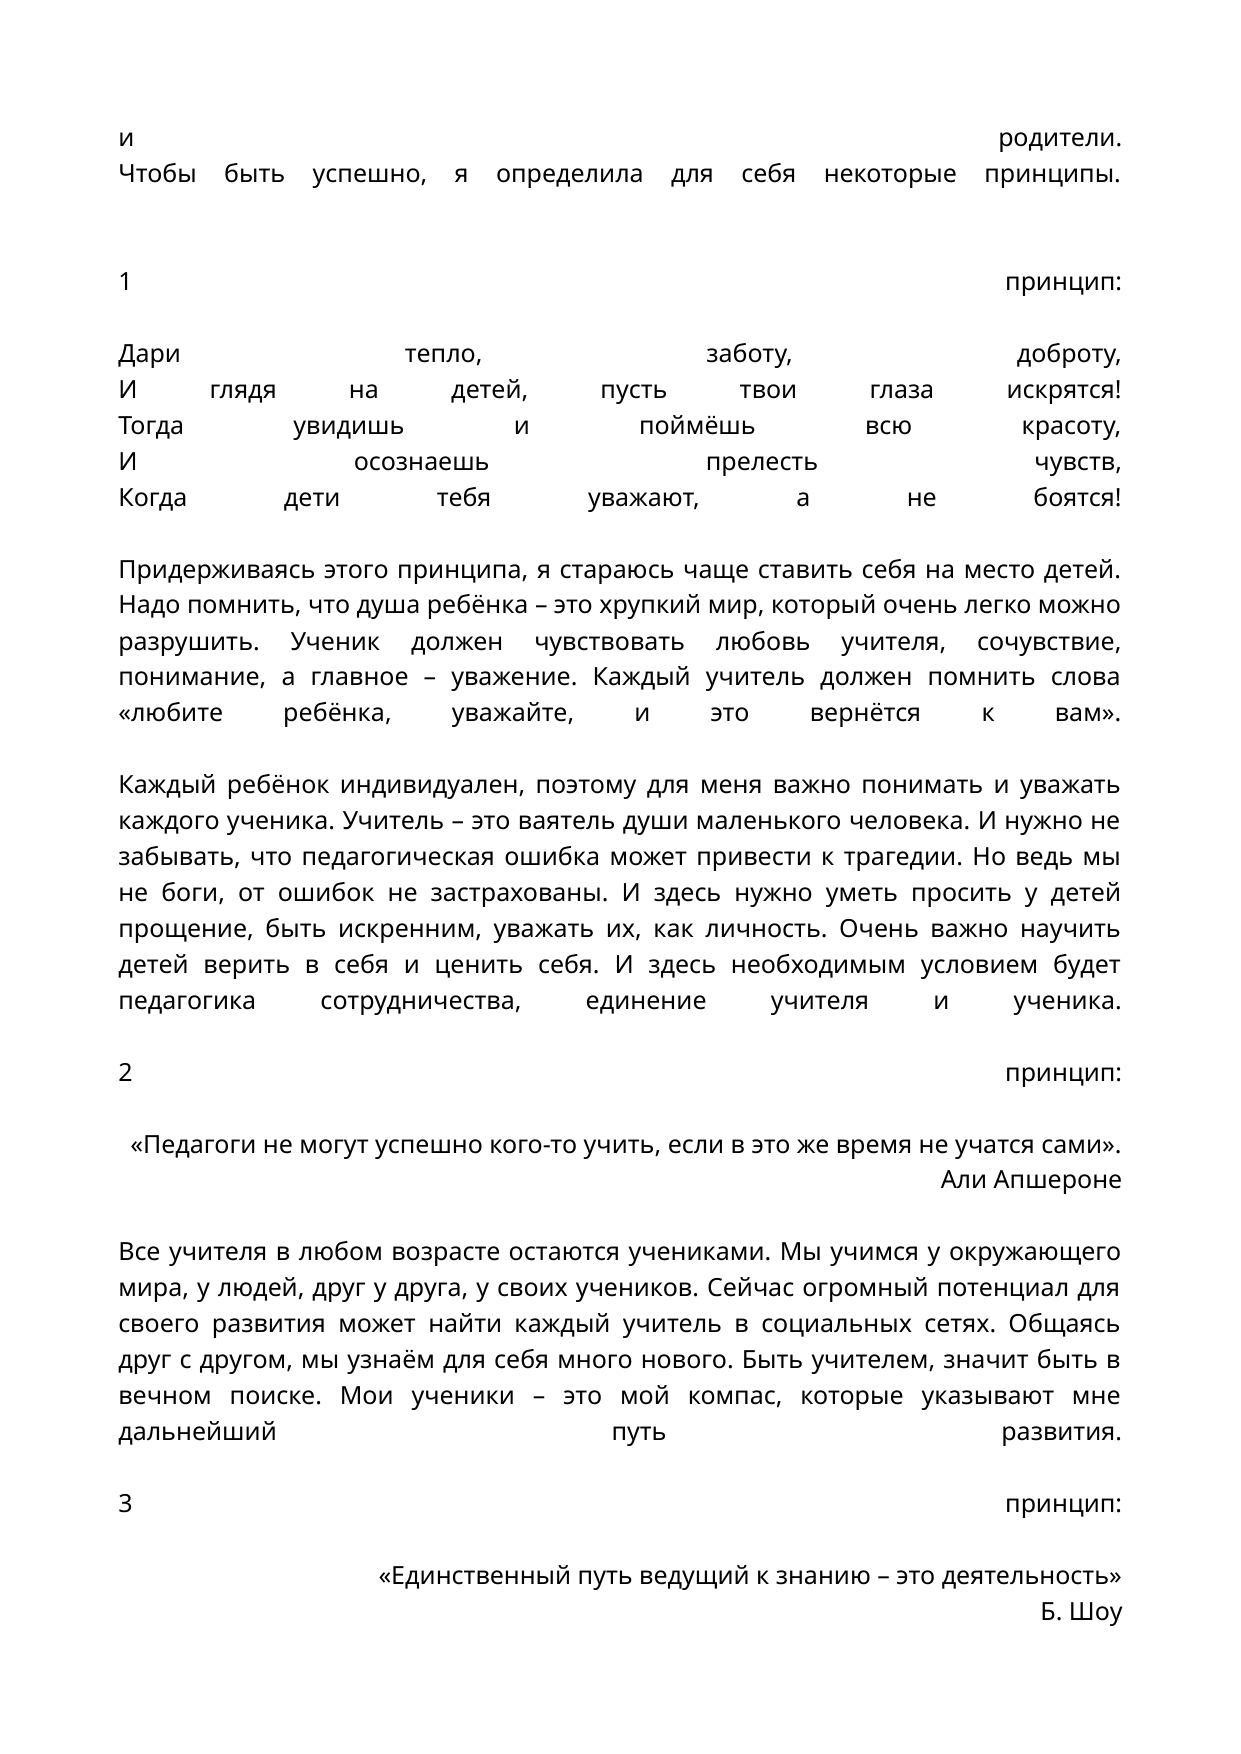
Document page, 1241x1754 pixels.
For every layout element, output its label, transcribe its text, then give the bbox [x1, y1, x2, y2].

text «Педагоги не могут успешно кого-то учить, если в это же время не учатся сами». Али Апшероне [118, 1124, 1122, 1196]
text Все учителя в любом возрасте остаются учениками. Мы учимся у окружающего мира, у людей, друг у друга, у своих учеников. Сейчас огромный потенциал для своего развития может найти каждый учитель в социальных сетях. Общаясь друг с другом, мы узнаём для себя много нового. Быть учителем, значит быть в вечном поиске. Мои ученики – это мой компас, которые указывают мне дальнейший путь развития. 3 принцип: [118, 1196, 1122, 1556]
text «Единственный путь ведущий к знанию – это деятельность» Б. Шоу [118, 1556, 1122, 1627]
text и родители. Чтобы быть успешно, я определила для себя некоторые принципы. 1 принцип: Дари тепло, заботу, доброту, И глядя на детей, пусть твои глаза искрятся! Тогда увидишь и поймёшь всю красоту, И осознаешь прелесть чувств, Когда дети тебя уважают, а не боятся! Придерживаясь этого принципа, я стараюсь чаще ставить себя на место детей. Надо помнить, что душа ребёнка – это хрупкий мир, который очень легко можно разрушить. Ученик должен чувствовать любовь учителя, сочувствие, понимание, а главное – уважение. Каждый учитель должен помнить слова «любите ребёнка, уважайте, и это вернётся к вам». Каждый ребёнок индивидуален, поэтому для меня важно понимать и уважать каждого ученика. Учитель – это ваятель души маленького человека. И нужно не забывать, что педагогическая ошибка может привести к трагедии. Но ведь мы не боги, от ошибок не застрахованы. И здесь нужно уметь просить у детей прощение, быть искренним, уважать их, как личность. Очень важно научить детей верить в себя и ценить себя. И здесь необходимым условием будет педагогика сотрудничества, единение учителя и ученика. 2 принцип: [118, 118, 1122, 1124]
